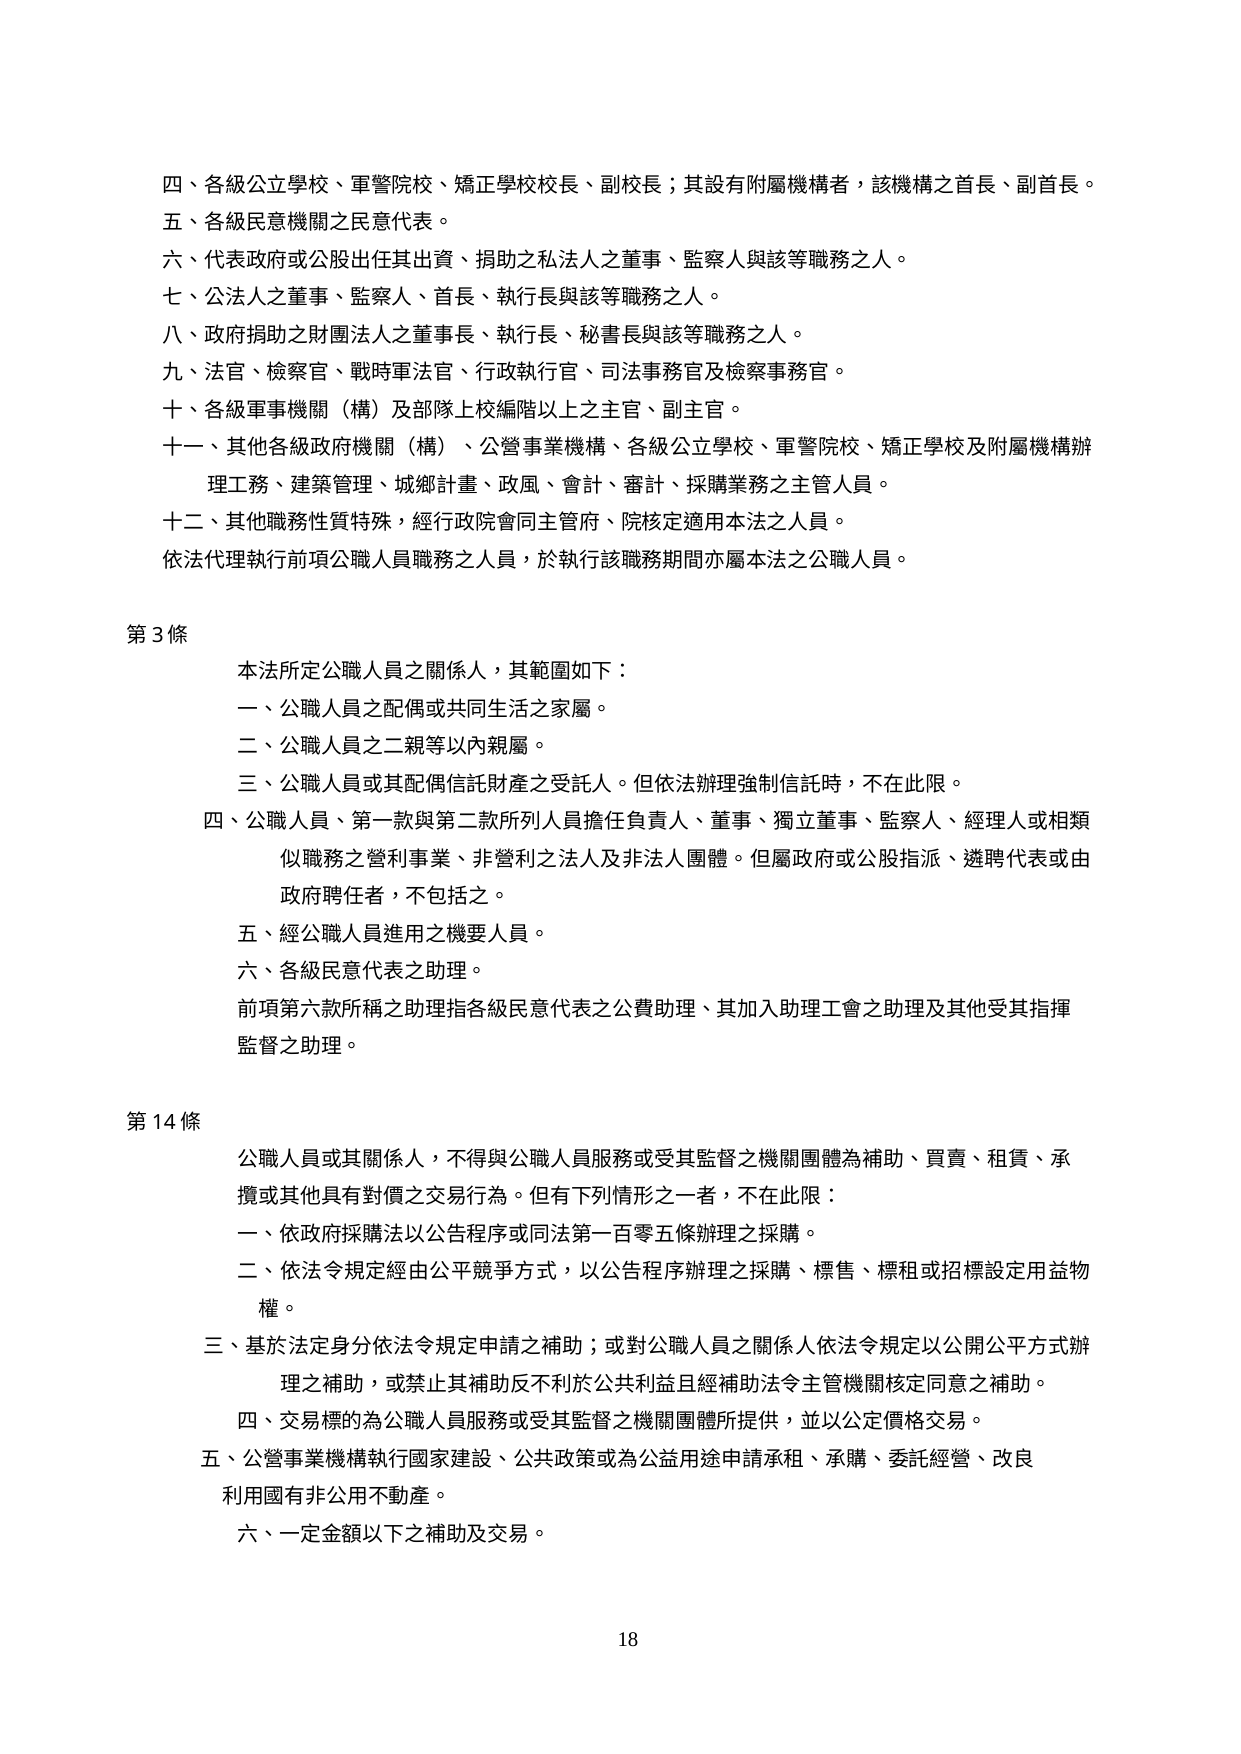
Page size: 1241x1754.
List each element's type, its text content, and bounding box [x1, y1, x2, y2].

text 五、各級民意機關之民意代表。 [162, 202, 1093, 239]
text 利用國有非公用不動產。 [162, 1477, 1093, 1514]
text 六、代表政府或公股出任其出資、捐助之私法人之董事、監察人與該等職務之人。 [162, 239, 1093, 277]
text 二、依法令規定經由公平競爭方式，以公告程序辦理之採購、標售、標租或招標設定用益物權。 [237, 1252, 1093, 1327]
text 一、公職人員之配偶或共同生活之家屬。 [237, 689, 1093, 727]
text 二、公職人員之二親等以內親屬。 [237, 727, 1093, 764]
text 七、公法人之董事、監察人、首長、執行長與該等職務之人。 [162, 277, 1093, 314]
text 攬或其他具有對價之交易行為。但有下列情形之一者，不在此限： [237, 1177, 1093, 1214]
text 八、政府捐助之財團法人之董事長、執行長、秘書長與該等職務之人。 [162, 314, 1093, 352]
text 四、交易標的為公職人員服務或受其監督之機關團體所提供，並以公定價格交易。 [237, 1402, 1093, 1439]
text 公職人員或其關係人，不得與公職人員服務或受其監督之機關團體為補助、買賣、租賃、承 [237, 1139, 1093, 1177]
text 第3條 [89, 614, 1186, 652]
text 十二、其他職務性質特殊，經行政院會同主管府、院核定適用本法之人員。 [162, 502, 1093, 539]
text 一、依政府採購法以公告程序或同法第一百零五條辦理之採購。 [237, 1214, 1093, 1252]
text 九、法官、檢察官、戰時軍法官、行政執行官、司法事務官及檢察事務官。 [162, 352, 1093, 389]
text 五、公營事業機構執行國家建設、公共政策或為公益用途申請承租、承購、委託經營、改良 [162, 1439, 1093, 1477]
text 本法所定公職人員之關係人，其範圍如下： [237, 652, 1093, 689]
text 六、一定金額以下之補助及交易。 [237, 1514, 1093, 1552]
text 四、公職人員、第一款與第二款所列人員擔任負責人、董事、獨立董事、監察人、經理人或相類似職務之營利事業、非營利之法人及非法人團體。但屬政府或公股指派、遴聘代表或由政府聘任者，不包括之。 [162, 802, 1093, 914]
text 三、基於法定身分依法令規定申請之補助；或對公職人員之關係人依法令規定以公開公平方式辦理之補助，或禁止其補助反不利於公共利益且經補助法令主管機關核定同意之補助。 [162, 1327, 1093, 1402]
text 四、各級公立學校、軍警院校、矯正學校校長、副校長；其設有附屬機構者，該機構之首長、副首長。 [162, 164, 1093, 202]
text 依法代理執行前項公職人員職務之人員，於執行該職務期間亦屬本法之公職人員。 [162, 539, 1093, 577]
text 監督之助理。 [237, 1027, 1093, 1064]
text 五、經公職人員進用之機要人員。 [237, 914, 1093, 952]
text 三、公職人員或其配偶信託財產之受託人。但依法辦理強制信託時，不在此限。 [237, 764, 1093, 802]
text 十、各級軍事機關（構）及部隊上校編階以上之主官、副主官。 [162, 389, 1093, 427]
text 前項第六款所稱之助理指各級民意代表之公費助理、其加入助理工會之助理及其他受其指揮 [237, 989, 1093, 1027]
text 十一、其他各級政府機關（構）、公營事業機構、各級公立學校、軍警院校、矯正學校及附屬機構辦理工務、建築管理、城鄉計畫、政風、會計、審計、採購業務之主管人員。 [162, 427, 1093, 502]
text 六、各級民意代表之助理。 [237, 952, 1093, 989]
text 第14條 [89, 1102, 1186, 1139]
